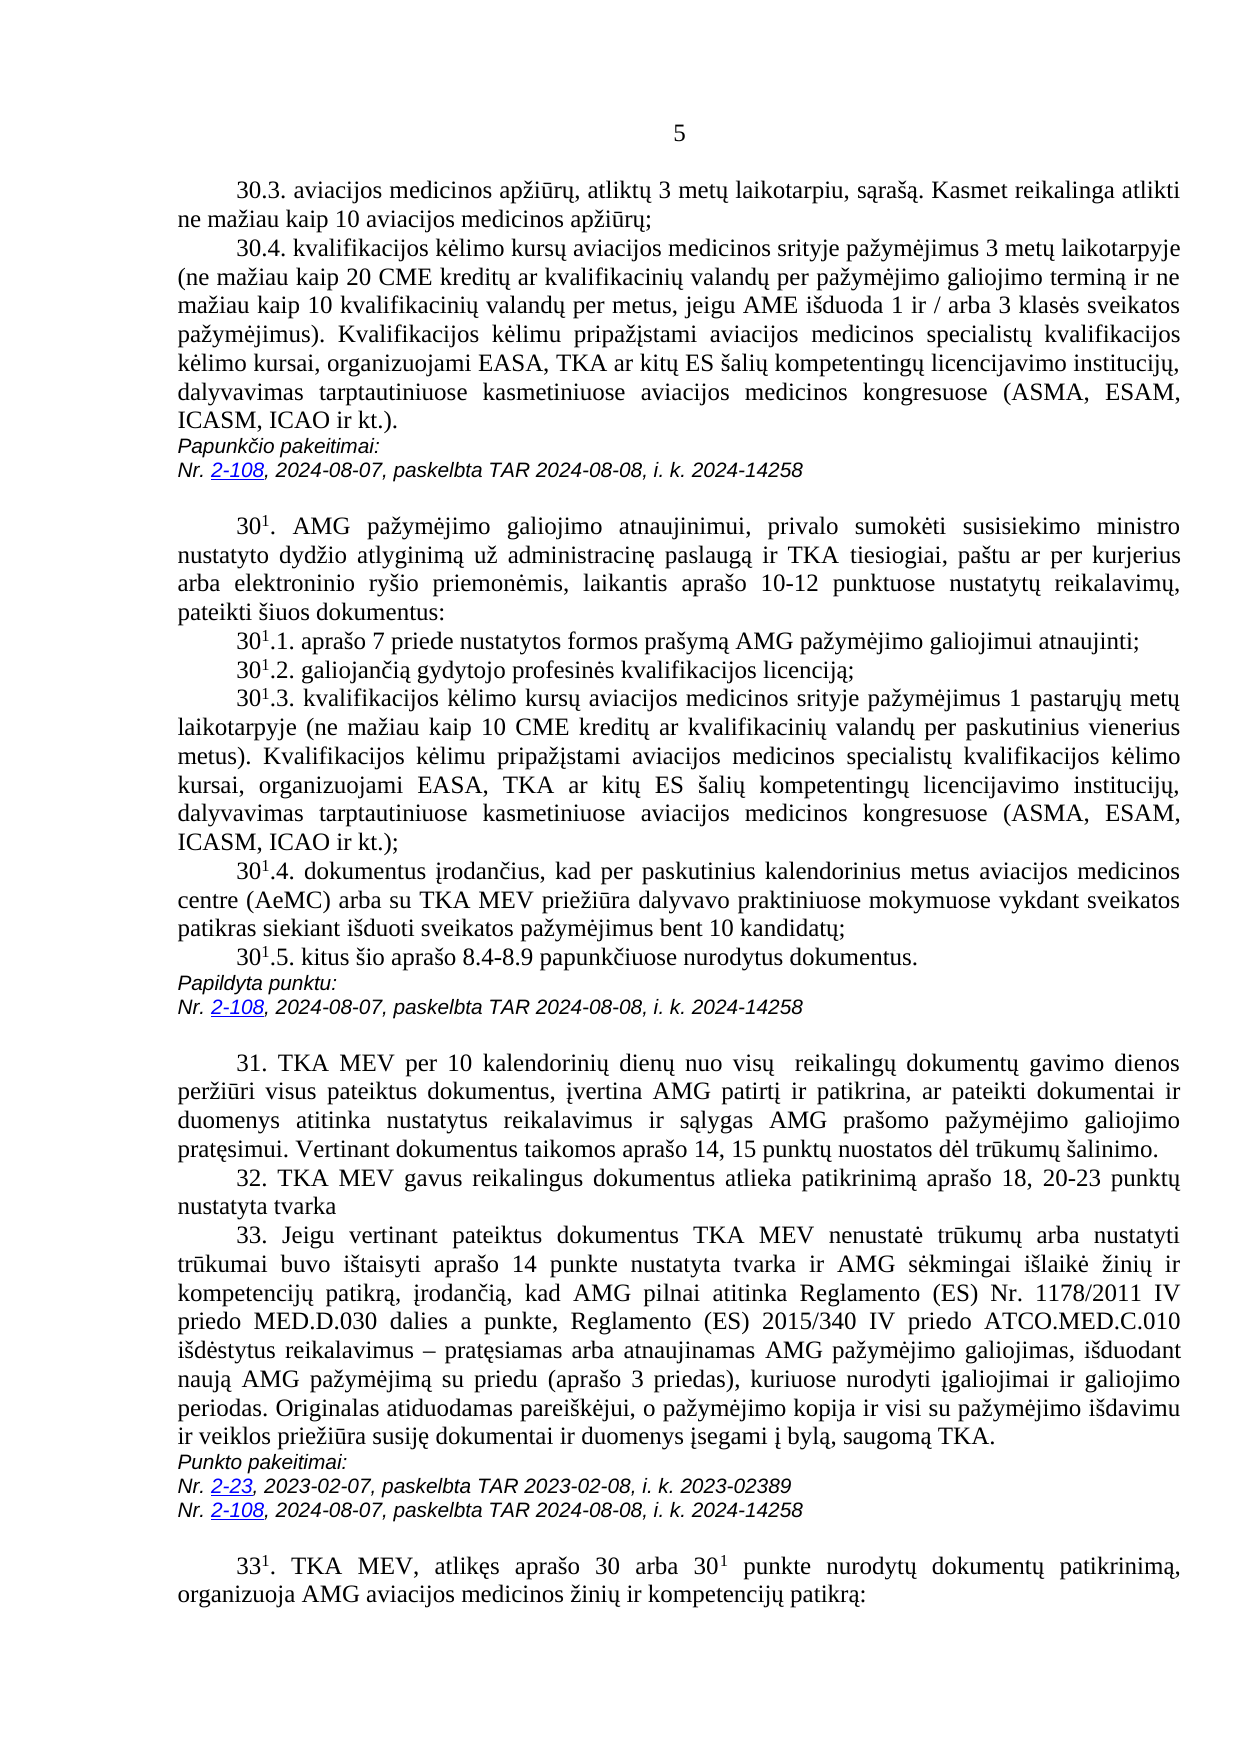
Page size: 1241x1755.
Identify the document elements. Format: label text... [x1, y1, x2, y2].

text 301.2. galiojančią gydytojo profesinės kvalifikacijos licenciją; [177, 655, 1181, 683]
text Punkto pakeitimai: [177, 1450, 1181, 1474]
text 301.3. kvalifikacijos kėlimo kursų aviacijos medicinos srityje pažymėjimus 1 pastarųjų metų laikotarpyje (ne mažiau kaip 10 CME kreditų ar kvalifikacinių valandų per paskutinius vienerius metus). Kvalifikacijos kėlimu pripažįstami aviacijos medicinos specialistų kvalifikacijos kėlimo kursai, organizuojami EASA, TKA ar kitų ES šalių kompetentingų licencijavimo institucijų, dalyvavimas tarptautiniuose kasmetiniuose aviacijos medicinos kongresuose (ASMA, ESAM, ICASM, ICAO ir kt.); [177, 683, 1181, 856]
text Papunkčio pakeitimai: [177, 434, 1181, 458]
text 31. TKA MEV per 10 kalendorinių dienų nuo visų reikalingų dokumentų gavimo dienos peržiūri visus pateiktus dokumentus, įvertina AMG patirtį ir patikrina, ar pateikti dokumentai ir duomenys atitinka nustatytus reikalavimus ir sąlygas AMG prašomo pažymėjimo galiojimo pratęsimui. Vertinant dokumentus taikomos aprašo 14, 15 punktų nuostatos dėl trūkumų šalinimo. [177, 1048, 1181, 1163]
text 301.4. dokumentus įrodančius, kad per paskutinius kalendorinius metus aviacijos medicinos centre (AeMC) arba su TKA MEV priežiūra dalyvavo praktiniuose mokymuose vykdant sveikatos patikras siekiant išduoti sveikatos pažymėjimus bent 10 kandidatų; [177, 856, 1181, 942]
text Papildyta punktu: [177, 971, 1181, 995]
text 30.4. kvalifikacijos kėlimo kursų aviacijos medicinos srityje pažymėjimus 3 metų laikotarpyje (ne mažiau kaip 20 CME kreditų ar kvalifikacinių valandų per pažymėjimo galiojimo terminą ir ne mažiau kaip 10 kvalifikacinių valandų per metus, jeigu AME išduoda 1 ir / arba 3 klasės sveikatos pažymėjimus). Kvalifikacijos kėlimu pripažįstami aviacijos medicinos specialistų kvalifikacijos kėlimo kursai, organizuojami EASA, TKA ar kitų ES šalių kompetentingų licencijavimo institucijų, dalyvavimas tarptautiniuose kasmetiniuose aviacijos medicinos kongresuose (ASMA, ESAM, ICASM, ICAO ir kt.). [177, 233, 1181, 434]
text 30.3. aviacijos medicinos apžiūrų, atliktų 3 metų laikotarpiu, sąrašą. Kasmet reikalinga atlikti ne mažiau kaip 10 aviacijos medicinos apžiūrų; [177, 176, 1181, 233]
text 33. Jeigu vertinant pateiktus dokumentus TKA MEV nenustatė trūkumų arba nustatyti trūkumai buvo ištaisyti aprašo 14 punkte nustatyta tvarka ir AMG sėkmingai išlaikė žinių ir kompetencijų patikrą, įrodančią, kad AMG pilnai atitinka Reglamento (ES) Nr. 1178/2011 IV priedo MED.D.030 dalies a punkte, Reglamento (ES) 2015/340 IV priedo ATCO.MED.C.010 išdėstytus reikalavimus – pratęsiamas arba atnaujinamas AMG pažymėjimo galiojimas, išduodant naują AMG pažymėjimą su priedu (aprašo 3 priedas), kuriuose nurodyti įgaliojimai ir galiojimo periodas. Originalas atiduodamas pareiškėjui, o pažymėjimo kopija ir visi su pažymėjimo išdavimu ir veiklos priežiūra susiję dokumentai ir duomenys įsegami į bylą, saugomą TKA. [177, 1220, 1181, 1450]
text Nr. 2-108, 2024-08-07, paskelbta TAR 2024-08-08, i. k. 2024-14258 [177, 995, 1181, 1019]
text Nr. 2-23, 2023-02-07, paskelbta TAR 2023-02-08, i. k. 2023-02389 [177, 1474, 1181, 1498]
text 301. AMG pažymėjimo galiojimo atnaujinimui, privalo sumokėti susisiekimo ministro nustatyto dydžio atlyginimą už administracinę paslaugą ir TKA tiesiogiai, paštu ar per kurjerius arba elektroninio ryšio priemonėmis, laikantis aprašo 10-12 punktuose nustatytų reikalavimų, pateikti šiuos dokumentus: [177, 511, 1181, 626]
text Nr. 2-108, 2024-08-07, paskelbta TAR 2024-08-08, i. k. 2024-14258 [177, 458, 1181, 482]
text 301.5. kitus šio aprašo 8.4-8.9 papunkčiuose nurodytus dokumentus. [177, 942, 1181, 971]
text 331. TKA MEV, atlikęs aprašo 30 arba 301 punkte nurodytų dokumentų patikrinimą, organizuoja AMG aviacijos medicinos žinių ir kompetencijų patikrą: [177, 1551, 1181, 1608]
text 301.1. aprašo 7 priede nustatytos formos prašymą AMG pažymėjimo galiojimui atnaujinti; [177, 626, 1181, 655]
text 32. TKA MEV gavus reikalingus dokumentus atlieka patikrinimą aprašo 18, 20-23 punktų nustatyta tvarka [177, 1163, 1181, 1220]
text Nr. 2-108, 2024-08-07, paskelbta TAR 2024-08-08, i. k. 2024-14258 [177, 1498, 1181, 1522]
